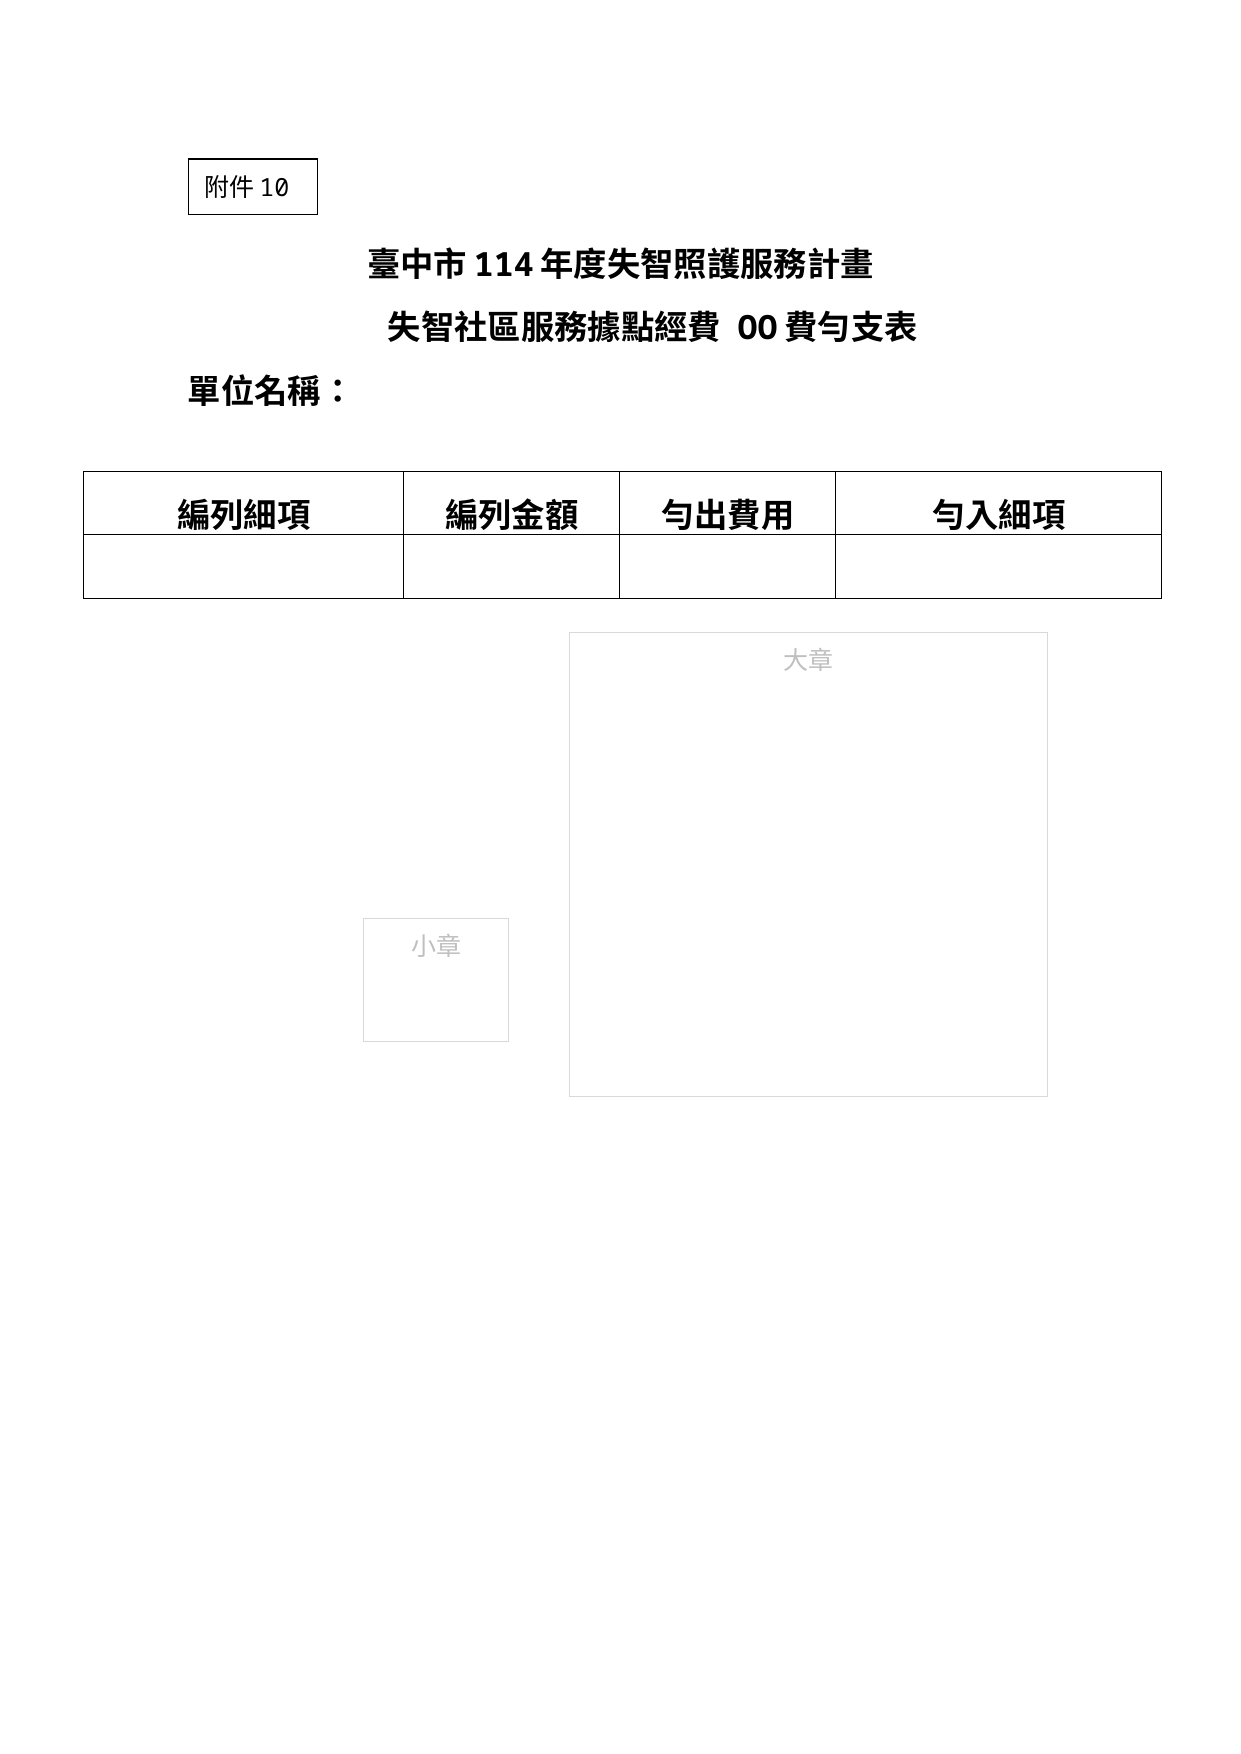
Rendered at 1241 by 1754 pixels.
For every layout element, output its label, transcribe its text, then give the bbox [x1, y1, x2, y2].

table_cell [84, 535, 403, 598]
text 小章 [379, 927, 493, 963]
table_header 勻出費用 [620, 472, 835, 534]
text 附件10 [204, 167, 302, 203]
table_cell [404, 535, 619, 598]
text 臺中市114年度失智照護服務計畫 [187, 221, 1053, 283]
table_cell [620, 535, 835, 598]
table_cell [836, 535, 1161, 598]
text 單位名稱： [187, 346, 1053, 408]
table_header 編列細項 [84, 472, 403, 534]
table_header 勻入細項 [836, 472, 1161, 534]
text 失智社區服務據點經費 OO費勻支表 [187, 283, 1118, 346]
table_header 編列金額 [404, 472, 619, 534]
text 大章 [585, 641, 1032, 677]
